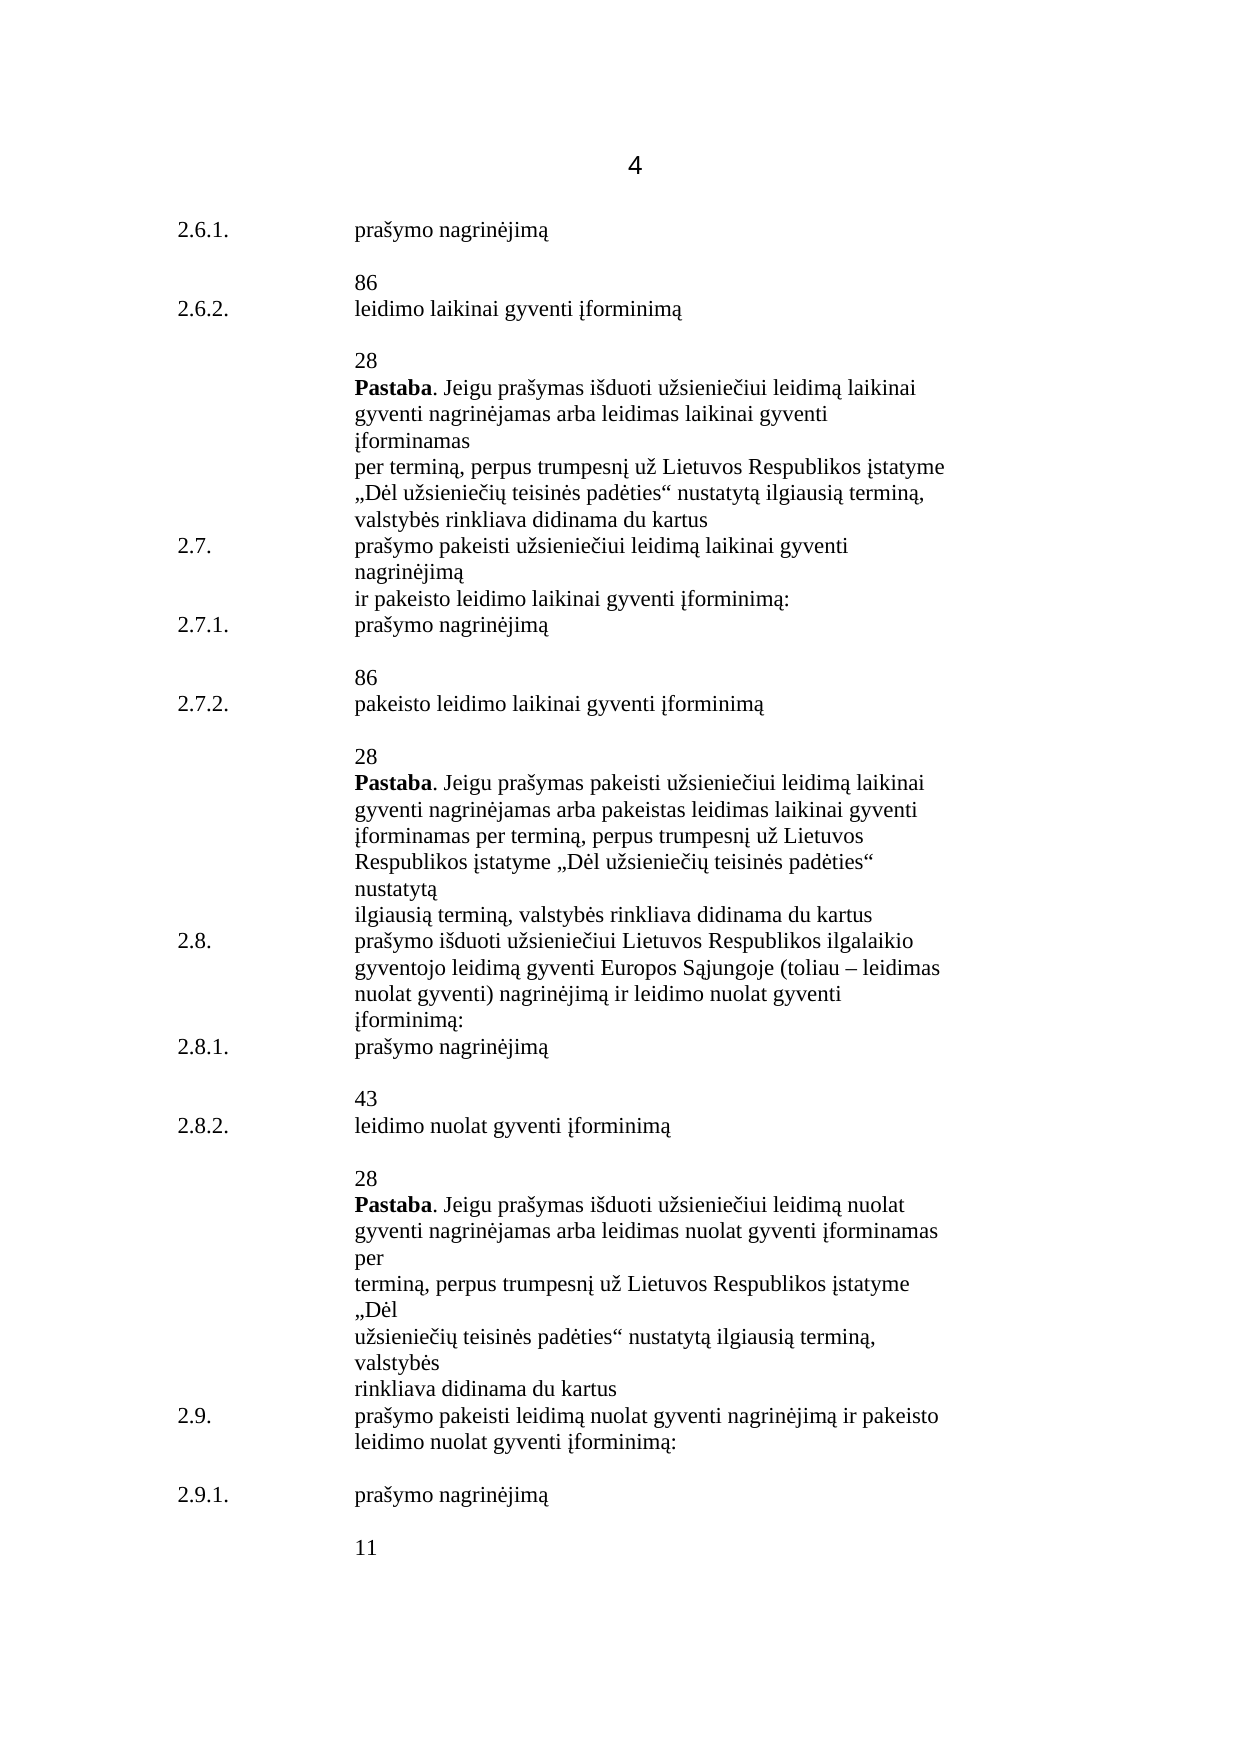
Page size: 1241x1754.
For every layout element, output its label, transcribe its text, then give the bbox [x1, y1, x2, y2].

text ir pakeisto leidimo laikinai gyventi įforminimą: [354, 585, 945, 611]
text Respublikos įstatyme „Dėl užsieniečių teisinės padėties“ nustatytą [354, 848, 945, 901]
text ilgiausią terminą, valstybės rinkliava didinama du kartus [354, 901, 945, 927]
text nuolat gyventi) nagrinėjimą ir leidimo nuolat gyventi įforminimą: [354, 980, 945, 1033]
text valstybės rinkliava didinama du kartus [354, 506, 945, 532]
text Pastaba. Jeigu prašymas išduoti užsieniečiui leidimą nuolat [354, 1191, 945, 1217]
text 2.9. prašymo pakeisti leidimą nuolat gyventi nagrinėjimą ir pakeisto [177, 1402, 945, 1428]
text Pastaba. Jeigu prašymas pakeisti užsieniečiui leidimą laikinai [354, 769, 945, 796]
text 2.8.2. leidimo nuolat gyventi įforminimą 28 [177, 1112, 945, 1191]
text gyventi nagrinėjamas arba pakeistas leidimas laikinai gyventi [354, 796, 945, 822]
text 2.7. prašymo pakeisti užsieniečiui leidimą laikinai gyventi nagrinėjimą [177, 532, 945, 585]
text užsieniečių teisinės padėties“ nustatytą ilgiausią terminą, valstybės [354, 1323, 945, 1375]
text rinkliava didinama du kartus [354, 1375, 945, 1402]
text terminą, perpus trumpesnį už Lietuvos Respublikos įstatyme „Dėl [354, 1270, 945, 1323]
text 2.6.2. leidimo laikinai gyventi įforminimą 28 [177, 295, 945, 374]
text 2.8.1. prašymo nagrinėjimą 43 [177, 1033, 945, 1112]
text 2.9.1. prašymo nagrinėjimą 11 [177, 1481, 945, 1560]
text per terminą, perpus trumpesnį už Lietuvos Respublikos įstatyme [354, 453, 945, 479]
text gyventi nagrinėjamas arba leidimas nuolat gyventi įforminamas per [354, 1217, 945, 1270]
text gyventi nagrinėjamas arba leidimas laikinai gyventi įforminamas [354, 400, 945, 453]
text 2.7.2. pakeisto leidimo laikinai gyventi įforminimą 28 [177, 690, 945, 769]
text Pastaba. Jeigu prašymas išduoti užsieniečiui leidimą laikinai [354, 374, 945, 400]
text 2.6.1. prašymo nagrinėjimą 86 [177, 216, 945, 295]
text įforminamas per terminą, perpus trumpesnį už Lietuvos [354, 822, 945, 848]
text leidimo nuolat gyventi įforminimą: [354, 1428, 945, 1481]
text 2.8. prašymo išduoti užsieniečiui Lietuvos Respublikos ilgalaikio [177, 927, 945, 954]
text 2.7.1. prašymo nagrinėjimą 86 [177, 611, 945, 690]
text „Dėl užsieniečių teisinės padėties“ nustatytą ilgiausią terminą, [354, 479, 945, 506]
text gyventojo leidimą gyventi Europos Sąjungoje (toliau – leidimas [354, 954, 945, 980]
